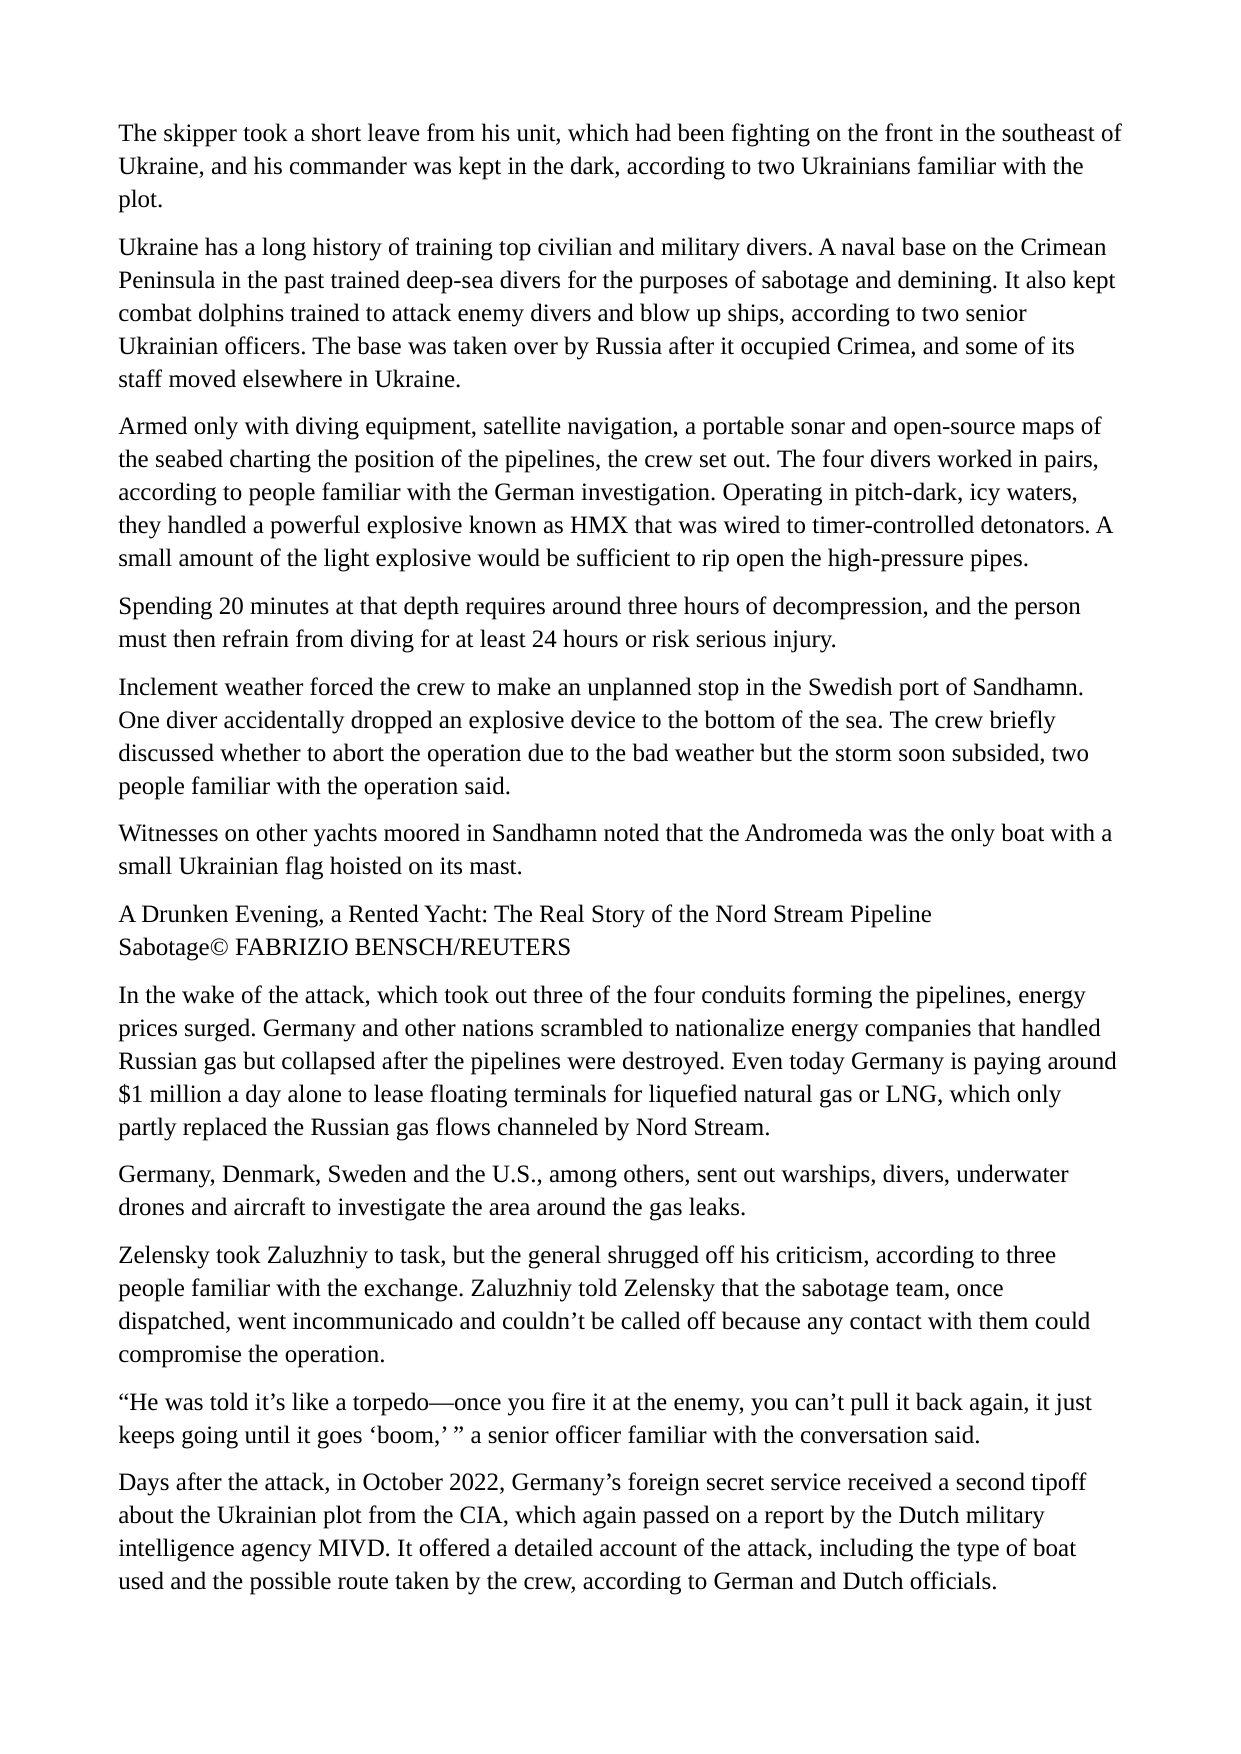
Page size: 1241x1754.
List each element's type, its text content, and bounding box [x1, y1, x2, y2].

text Germany, Denmark, Sweden and the U.S., among others, sent out warships, divers, underwater drones and aircraft to investigate the area around the gas leaks. [118, 1159, 1122, 1221]
text Witnesses on other yachts moored in Sandhamn noted that the Andromeda was the only boat with a small Ukrainian flag hoisted on its mast. [118, 818, 1122, 880]
text Zelensky took Zaluzhniy to task, but the general shrugged off his criticism, according to three people familiar with the exchange. Zaluzhniy told Zelensky that the sabotage team, once dispatched, went incommunicado and couldn’t be called off because any contact with them could compromise the operation. [118, 1240, 1122, 1368]
text In the wake of the attack, which took out three of the four conduits forming the pipelines, energy prices surged. Germany and other nations scrambled to nationalize energy companies that handled Russian gas but collapsed after the pipelines were destroyed. Even today Germany is paying around $1 million a day alone to lease floating terminals for liquefied natural gas or LNG, which only partly replaced the Russian gas flows channeled by Nord Stream. [118, 980, 1122, 1141]
text Spending 20 minutes at that depth requires around three hours of decompression, and the person must then refrain from diving for at least 24 hours or risk serious injury. [118, 591, 1122, 653]
text Armed only with diving equipment, satellite navigation, a portable sonar and open-source maps of the seabed charting the position of the pipelines, the crew set out. The four divers worked in pairs, according to people familiar with the German investigation. Operating in pitch-dark, icy waters, they handled a powerful explosive known as HMX that was wired to timer-controlled detonators. A small amount of the light explosive would be sufficient to rip open the high-pressure pipes. [118, 411, 1122, 572]
text A Drunken Evening, a Rented Yacht: The Real Story of the Nord Stream Pipeline Sabotage© FABRIZIO BENSCH/REUTERS [118, 899, 1122, 961]
text Inclement weather forced the crew to make an unplanned stop in the Swedish port of Sandhamn. One diver accidentally dropped an explosive device to the bottom of the sea. The crew briefly discussed whether to abort the operation due to the bad weather but the storm soon subsided, two people familiar with the operation said. [118, 672, 1122, 799]
text Days after the attack, in October 2022, Germany’s foreign secret service received a second tipoff about the Ukrainian plot from the CIA, which again passed on a report by the Dutch military intelligence agency MIVD. It offered a detailed account of the attack, including the type of boat used and the possible route taken by the crew, according to German and Dutch officials. [118, 1467, 1122, 1595]
text Ukraine has a long history of training top civilian and military divers. A naval base on the Crimean Peninsula in the past trained deep-sea divers for the purposes of sabotage and demining. It also kept combat dolphins trained to attack enemy divers and blow up ships, according to two senior Ukrainian officers. The base was taken over by Russia after it occupied Crimea, and some of its staff moved elsewhere in Ukraine. [118, 232, 1122, 393]
text “He was told it’s like a torpedo—once you fire it at the enemy, you can’t pull it back again, it just keeps going until it goes ‘boom,’ ” a senior officer familiar with the conversation said. [118, 1387, 1122, 1448]
text The skipper took a short leave from his unit, which had been fighting on the front in the southeast of Ukraine, and his commander was kept in the dark, according to two Ukrainians familiar with the plot. [118, 118, 1122, 213]
